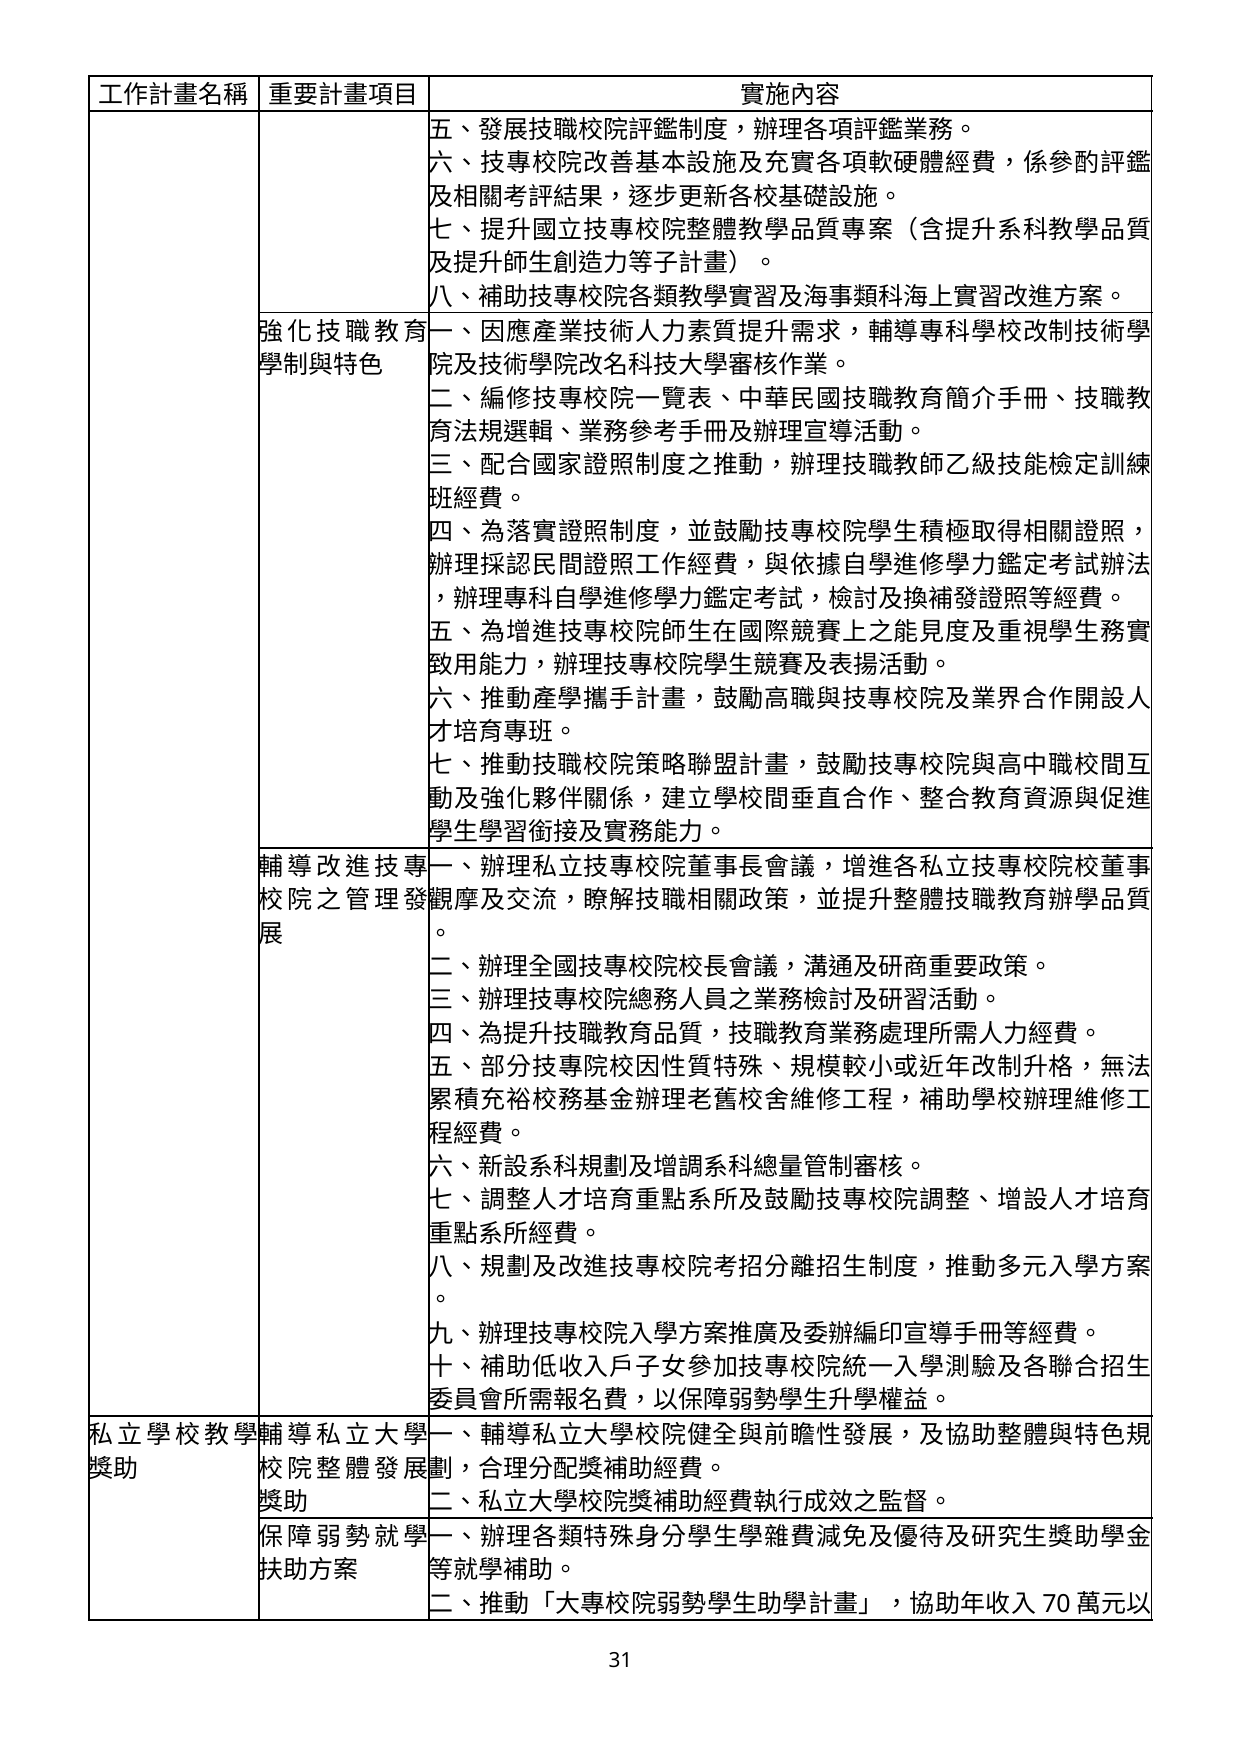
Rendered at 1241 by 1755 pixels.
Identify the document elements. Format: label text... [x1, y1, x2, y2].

table_cell 一、辦理私立技專校院董事長會議，增進各私立技專校院校董事觀摩及交流，瞭解技職相關政策，並提升整體技職教育辦學品質。 二、辦理全國技專校院校長會議，溝通及研商重要政策。 三、辦理技專校院總務人員之業務檢討及研習活動。 四、為提升技職教育品質，技職教育業務處理所需人力經費。 五、部分技專院校因性質特殊、規模較小或近年改制升格，無法累積充裕校務基金辦理老舊校舍維修工程，補助學校辦理維修工程經費。 六、新設系科規劃及增調系科總量管制審核。 七、調整人才培育重點系所及鼓勵技專校院調整、增設人才培育重點系所經費。 八、規劃及改進技專校院考招分離招生制度，推動多元入學方案。 九、辦理技專校院入學方案推廣及委辦編印宣導手冊等經費。 十、補助低收入戶子女參加技專校院統一入學測驗及各聯合招生委員會所需報名費，以保障弱勢學生升學權益。 [430, 849, 1151, 1415]
table_cell 強化技職教育學制與特色 [260, 313, 428, 847]
table_cell 輔導私立大學校院整體發展獎助 [260, 1417, 428, 1517]
table_header 實施內容 [430, 77, 1151, 110]
table_header 工作計畫名稱 [90, 77, 258, 110]
table_cell [90, 112, 258, 1415]
table_cell 一、辦理各類特殊身分學生學雜費減免及優待及研究生獎助學金等就學補助。 二、推動「大專校院弱勢學生助學計畫」，協助年收入70萬元以 [430, 1519, 1151, 1619]
table_cell [260, 112, 428, 312]
table_cell 私立學校教學獎助 [90, 1417, 258, 1619]
table_header 重要計畫項目 [260, 77, 428, 110]
table_cell 保障弱勢就學扶助方案 [260, 1519, 428, 1619]
table_cell 輔導改進技專校院之管理發展 [260, 849, 428, 1415]
table_cell 五、發展技職校院評鑑制度，辦理各項評鑑業務。 六、技專校院改善基本設施及充實各項軟硬體經費，係參酌評鑑及相關考評結果，逐步更新各校基礎設施。 七、提升國立技專校院整體教學品質專案（含提升系科教學品質及提升師生創造力等子計畫）。 八、補助技專校院各類教學實習及海事類科海上實習改進方案。 [430, 112, 1151, 312]
table_cell 一、因應產業技術人力素質提升需求，輔導專科學校改制技術學院及技術學院改名科技大學審核作業。 二、編修技專校院一覽表、中華民國技職教育簡介手冊、技職教育法規選輯、業務參考手冊及辦理宣導活動。 三、配合國家證照制度之推動，辦理技職教師乙級技能檢定訓練班經費。 四、為落實證照制度，並鼓勵技專校院學生積極取得相關證照，辦理採認民間證照工作經費，與依據自學進修學力鑑定考試辦法，辦理專科自學進修學力鑑定考試，檢討及換補發證照等經費。 五、為增進技專校院師生在國際競賽上之能見度及重視學生務實致用能力，辦理技專校院學生競賽及表揚活動。 六、推動產學攜手計畫，鼓勵高職與技專校院及業界合作開設人才培育專班。 七、推動技職校院策略聯盟計畫，鼓勵技專校院與高中職校間互動及強化夥伴關係，建立學校間垂直合作、整合教育資源與促進學生學習銜接及實務能力。 [430, 313, 1151, 847]
table_cell 一、輔導私立大學校院健全與前瞻性發展，及協助整體與特色規劃，合理分配獎補助經費。 二、私立大學校院獎補助經費執行成效之監督。 [430, 1417, 1151, 1517]
